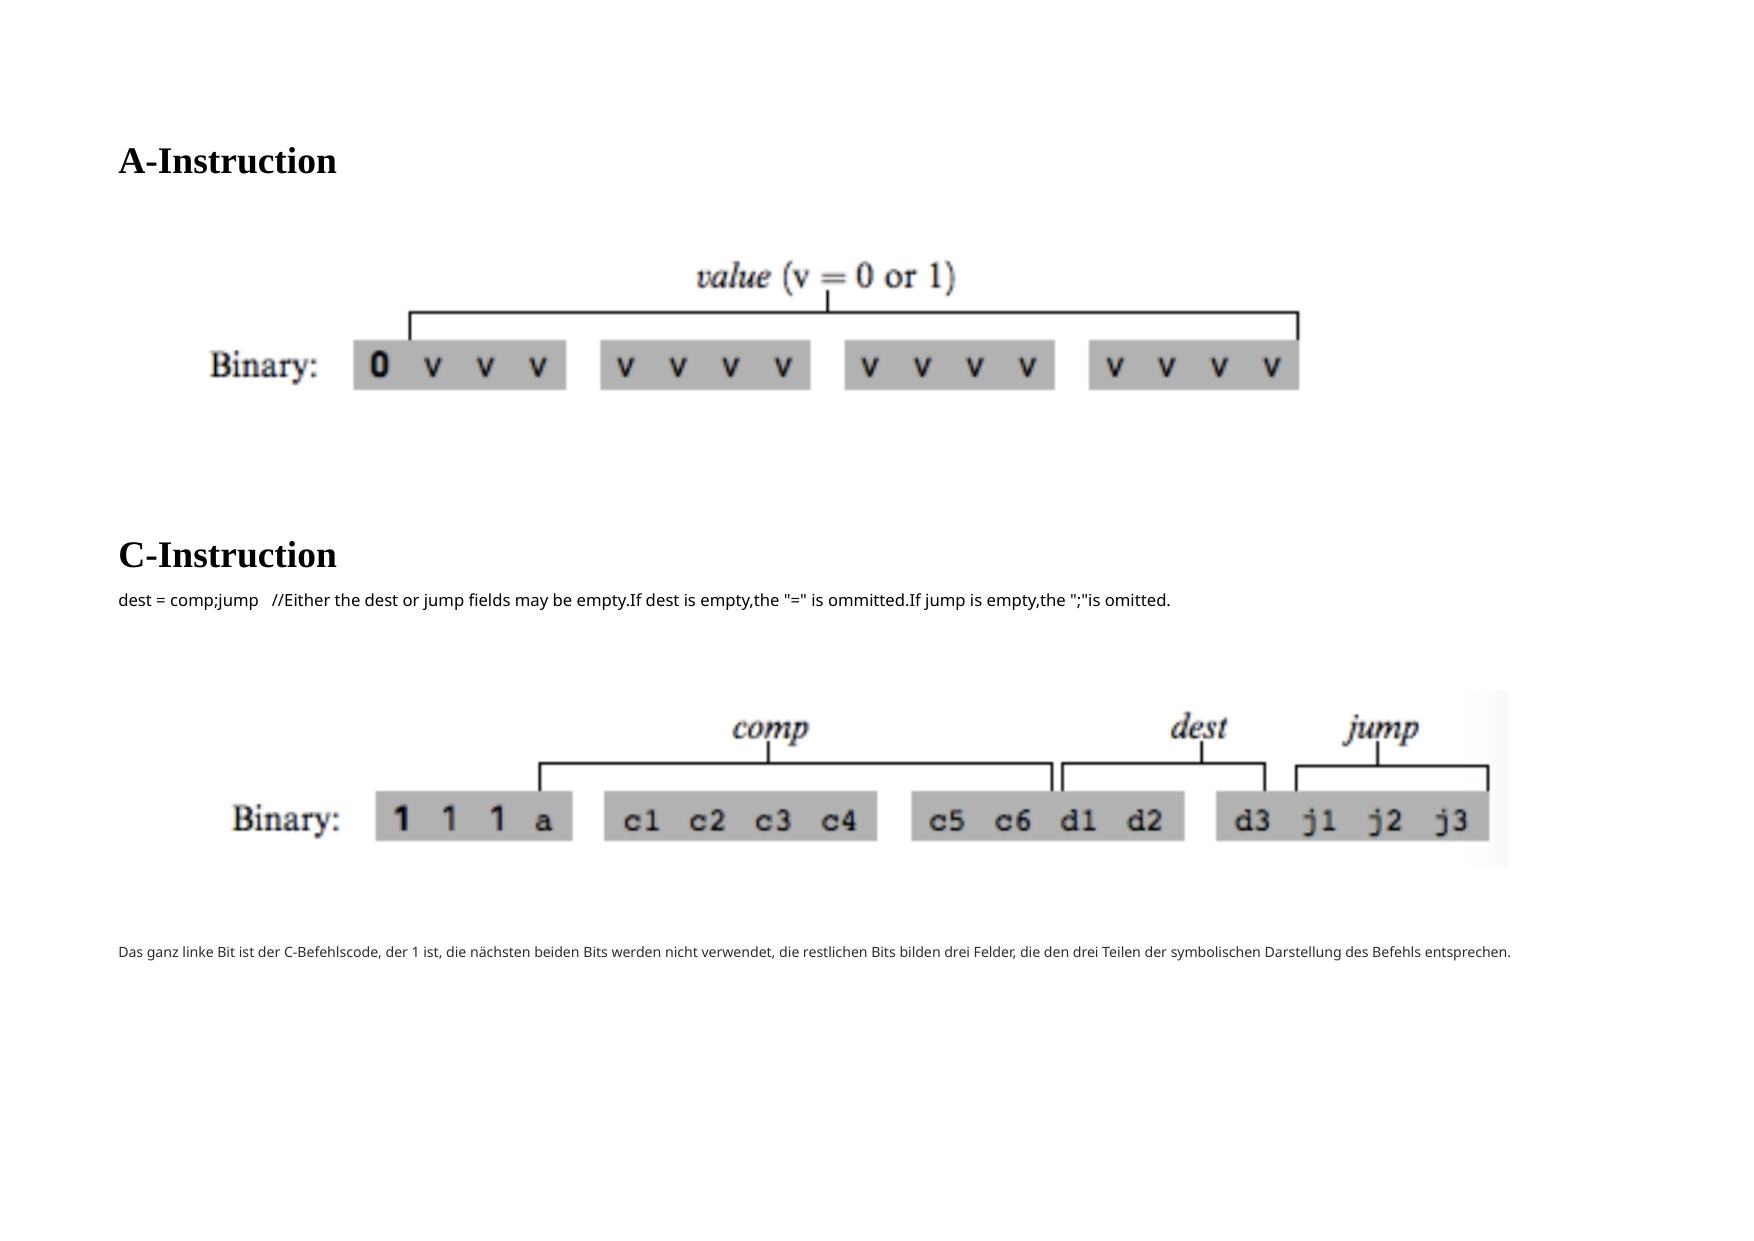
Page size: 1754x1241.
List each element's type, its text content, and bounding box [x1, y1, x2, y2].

subtitle C-Instruction [118, 533, 1636, 576]
picture [165, 224, 1556, 468]
text dest = comp;jump //Either the dest or jump fields may be empty.If dest is empty,the "=" is ommitted.If jump is empty,the ";"is omitted. [118, 588, 1636, 611]
picture [190, 669, 1564, 899]
subtitle A-Instruction [118, 139, 1636, 182]
text Das ganz linke Bit ist der C-Befehlscode, der 1 ist, die nächsten beiden Bits werden nicht verwendet, die restlichen Bits bilden drei Felder, die den drei Teilen der symbolischen Darstellung des Befehls entsprechen. [118, 943, 1636, 962]
